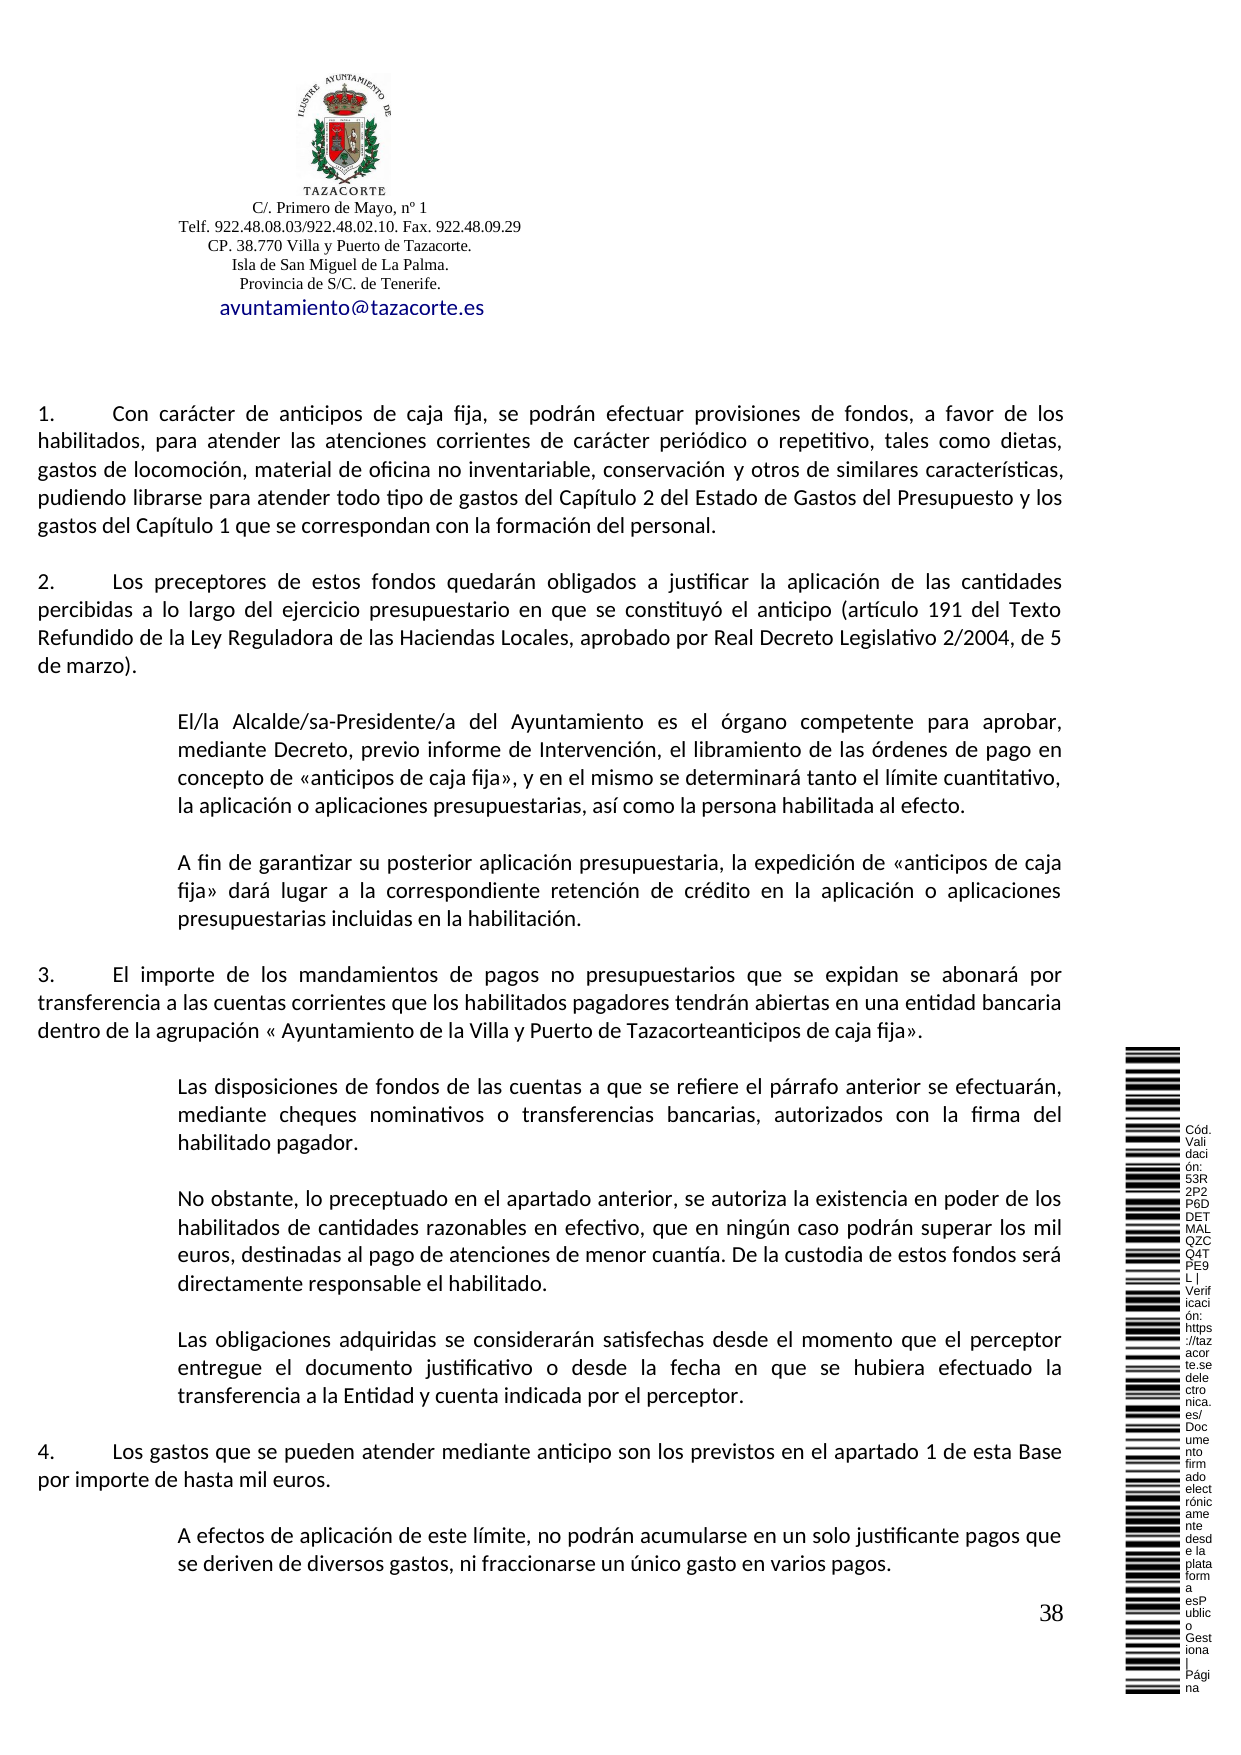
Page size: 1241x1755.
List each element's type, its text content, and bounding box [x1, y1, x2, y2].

text A fin de garantizar su posterior aplicación presupuestaria, la expedición de «anticipos de caja fija» dará lugar a la correspondiente retención de crédito en la aplicación o aplicaciones presupuestarias incluidas en la habilitación. [177, 848, 1063, 932]
text Las obligaciones adquiridas se considerarán satisfechas desde el momento que el perceptor entregue el documento justificativo o desde la fecha en que se hubiera efectuado la transferencia a la Entidad y cuenta indicada por el perceptor. [177, 1325, 1064, 1409]
text El/la Alcalde/sa-Presidente/a del Ayuntamiento es el órgano competente para aprobar, mediante Decreto, previo informe de Intervención, el libramiento de las órdenes de pago en concepto de «anticipos de caja fija», y en el mismo se determinará tanto el límite cuantitativo, la aplicación o aplicaciones presupuestarias, así como la persona habilitada al efecto. [177, 707, 1064, 819]
list El importe de los mandamientos de pagos no presupuestarios que se expidan se abonará por transferencia a las cuentas corrientes que los habilitados pagadores tendrán abiertas en una entidad bancaria dentro de la agrupación « Ayuntamiento de la Villa y Puerto de Tazacorteanticipos de caja fija». [37, 960, 1064, 1044]
text A efectos de aplicación de este límite, no podrán acumularse en un solo justificante pagos que se deriven de diversos gastos, ni fraccionarse un único gasto en varios pagos. [177, 1521, 1063, 1577]
list Los preceptores de estos fondos quedarán obligados a justificar la aplicación de las cantidades percibidas a lo largo del ejercicio presupuestario en que se constituyó el anticipo (artículo 191 del Texto Refundido de la Ley Reguladora de las Haciendas Locales, aprobado por Real Decreto Legislativo 2/2004, de 5 de marzo). [37, 567, 1064, 679]
text Las disposiciones de fondos de las cuentas a que se refiere el párrafo anterior se efectuarán, mediante cheques nominativos o transferencias bancarias, autorizados con la firma del habilitado pagador. [177, 1072, 1063, 1156]
text Cód. Validación: 53R2P2P6DDETMALQZCQ4TPE9L | Verificación: https://tazacorte.sedelectronica.es/ Documento firmado electrónicamente desde la plataforma esPublico Gestiona | Página 38 de 63 [1185, 1124, 1212, 1693]
list Los gastos que se pueden atender mediante anticipo son los previstos en el apartado 1 de esta Base por importe de hasta mil euros. [37, 1437, 1063, 1493]
text No obstante, lo preceptuado en el apartado anterior, se autoriza la existencia en poder de los habilitados de cantidades razonables en efectivo, que en ningún caso podrán superar los mil euros, destinadas al pago de atenciones de menor cuantía. De la custodia de estos fondos será directamente responsable el habilitado. [177, 1184, 1064, 1297]
list Con carácter de anticipos de caja fija, se podrán efectuar provisiones de fondos, a favor de los habilitados, para atender las atenciones corrientes de carácter periódico o repetitivo, tales como dietas, gastos de locomoción, material de oficina no inventariable, conservación y otros de similares características, pudiendo librarse para atender todo tipo de gastos del Capítulo 2 del Estado de Gastos del Presupuesto y los gastos del Capítulo 1 que se correspondan con la formación del personal. [37, 399, 1064, 539]
text 38 [37, 1598, 1064, 1627]
